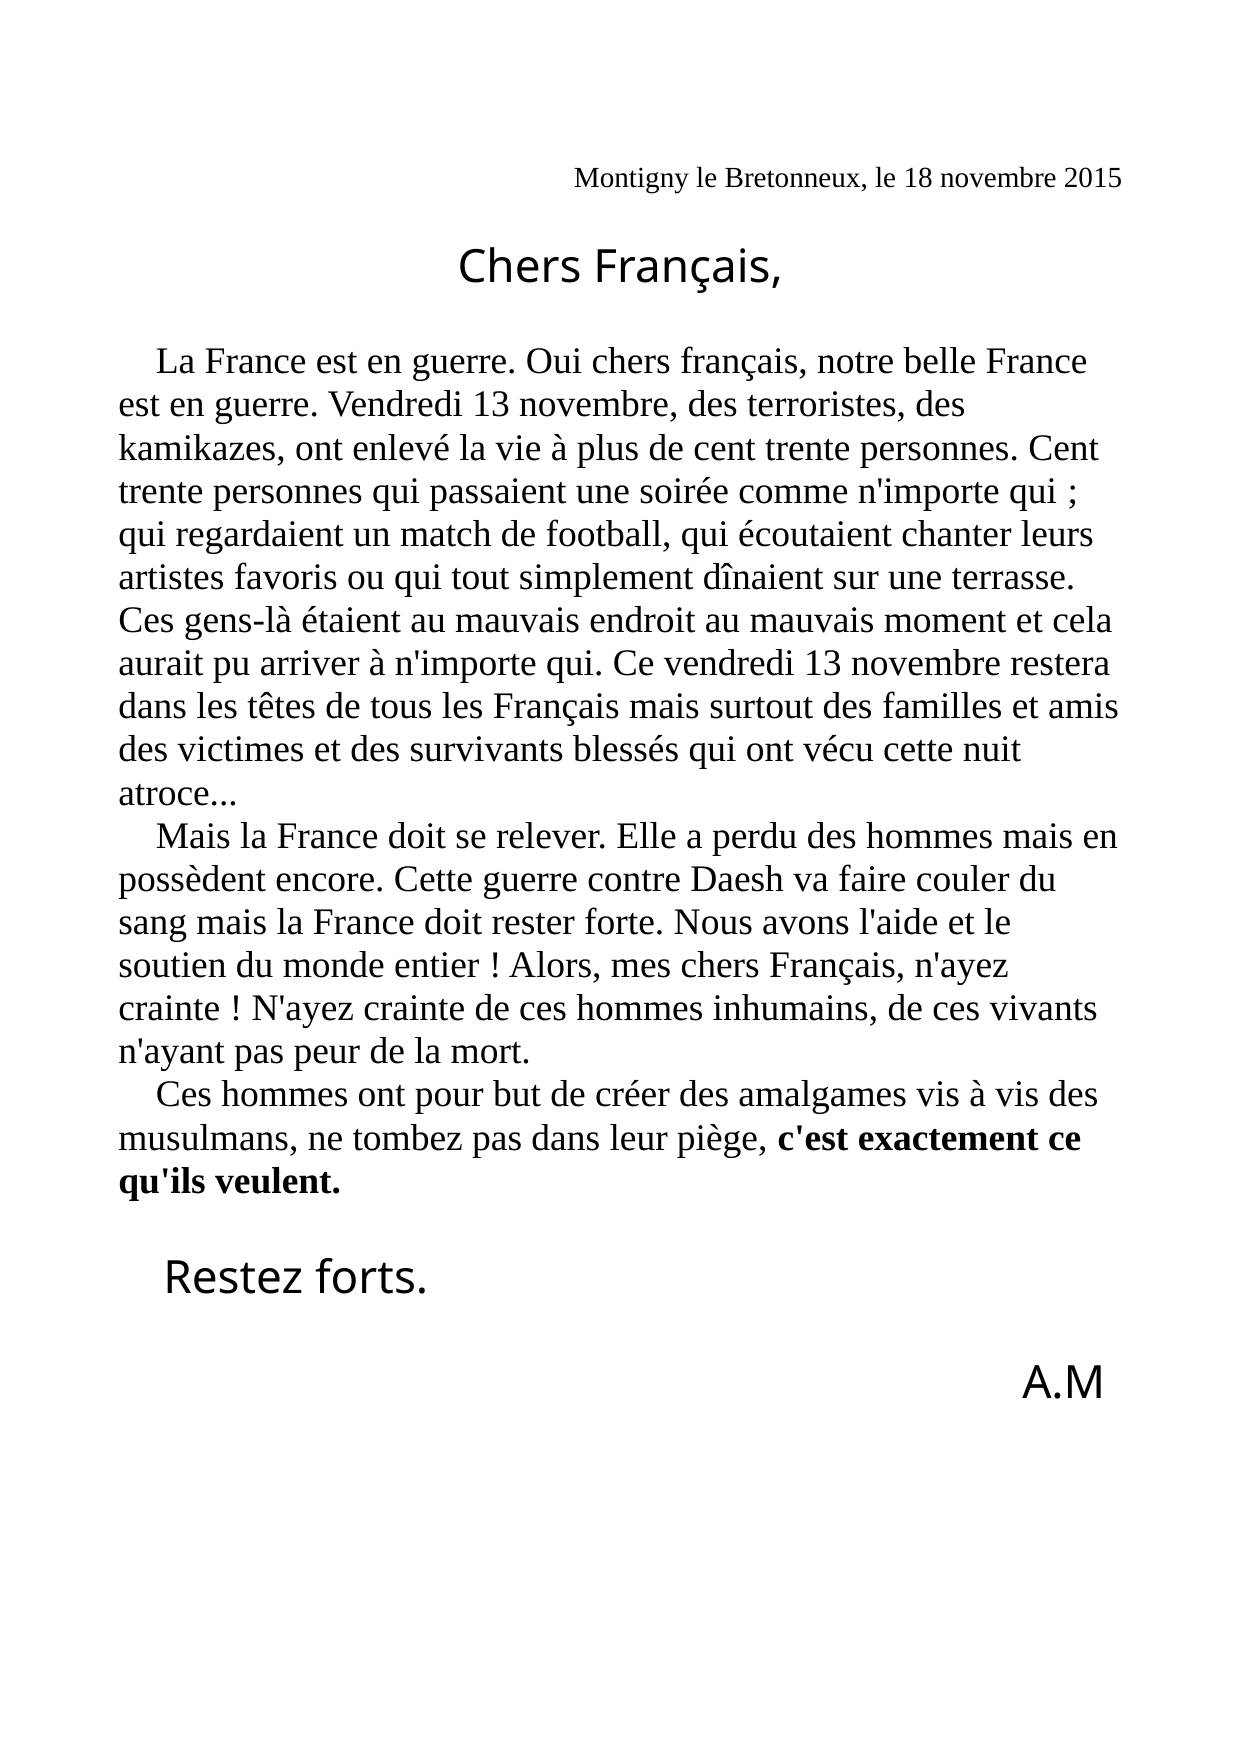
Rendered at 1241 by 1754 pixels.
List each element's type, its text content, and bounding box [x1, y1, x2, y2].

text Montigny le Bretonneux, le 18 novembre 2015 [118, 156, 1122, 195]
text Mais la France doit se relever. Elle a perdu des hommes mais en possèdent encore. Cette guerre contre Daesh va faire couler du sang mais la France doit rester forte. Nous avons l'aide et le soutien du monde entier ! Alors, mes chers Français, n'ayez crainte ! N'ayez crainte de ces hommes inhumains, de ces vivants n'ayant pas peur de la mort. [118, 813, 1122, 1072]
text La France est en guerre. Oui chers français, notre belle France est en guerre. Vendredi 13 novembre, des terroristes, des kamikazes, ont enlevé la vie à plus de cent trente personnes. Cent trente personnes qui passaient une soirée comme n'importe qui ; qui regardaient un match de football, qui écoutaient chanter leurs artistes favoris ou qui tout simplement dînaient sur une terrasse. Ces gens-là étaient au mauvais endroit au mauvais moment et cela aurait pu arriver à n'importe qui. Ce vendredi 13 novembre restera dans les têtes de tous les Français mais surtout des familles et amis des victimes et des survivants blessés qui ont vécu cette nuit atroce... [118, 339, 1122, 813]
text Chers Français, [118, 233, 1122, 296]
text Ces hommes ont pour but de créer des amalgames vis à vis des musulmans, ne tombez pas dans leur piège, c'est exactement ce qu'ils veulent. [118, 1072, 1122, 1201]
text Restez forts. [118, 1244, 1122, 1307]
text A.M [118, 1350, 1122, 1412]
